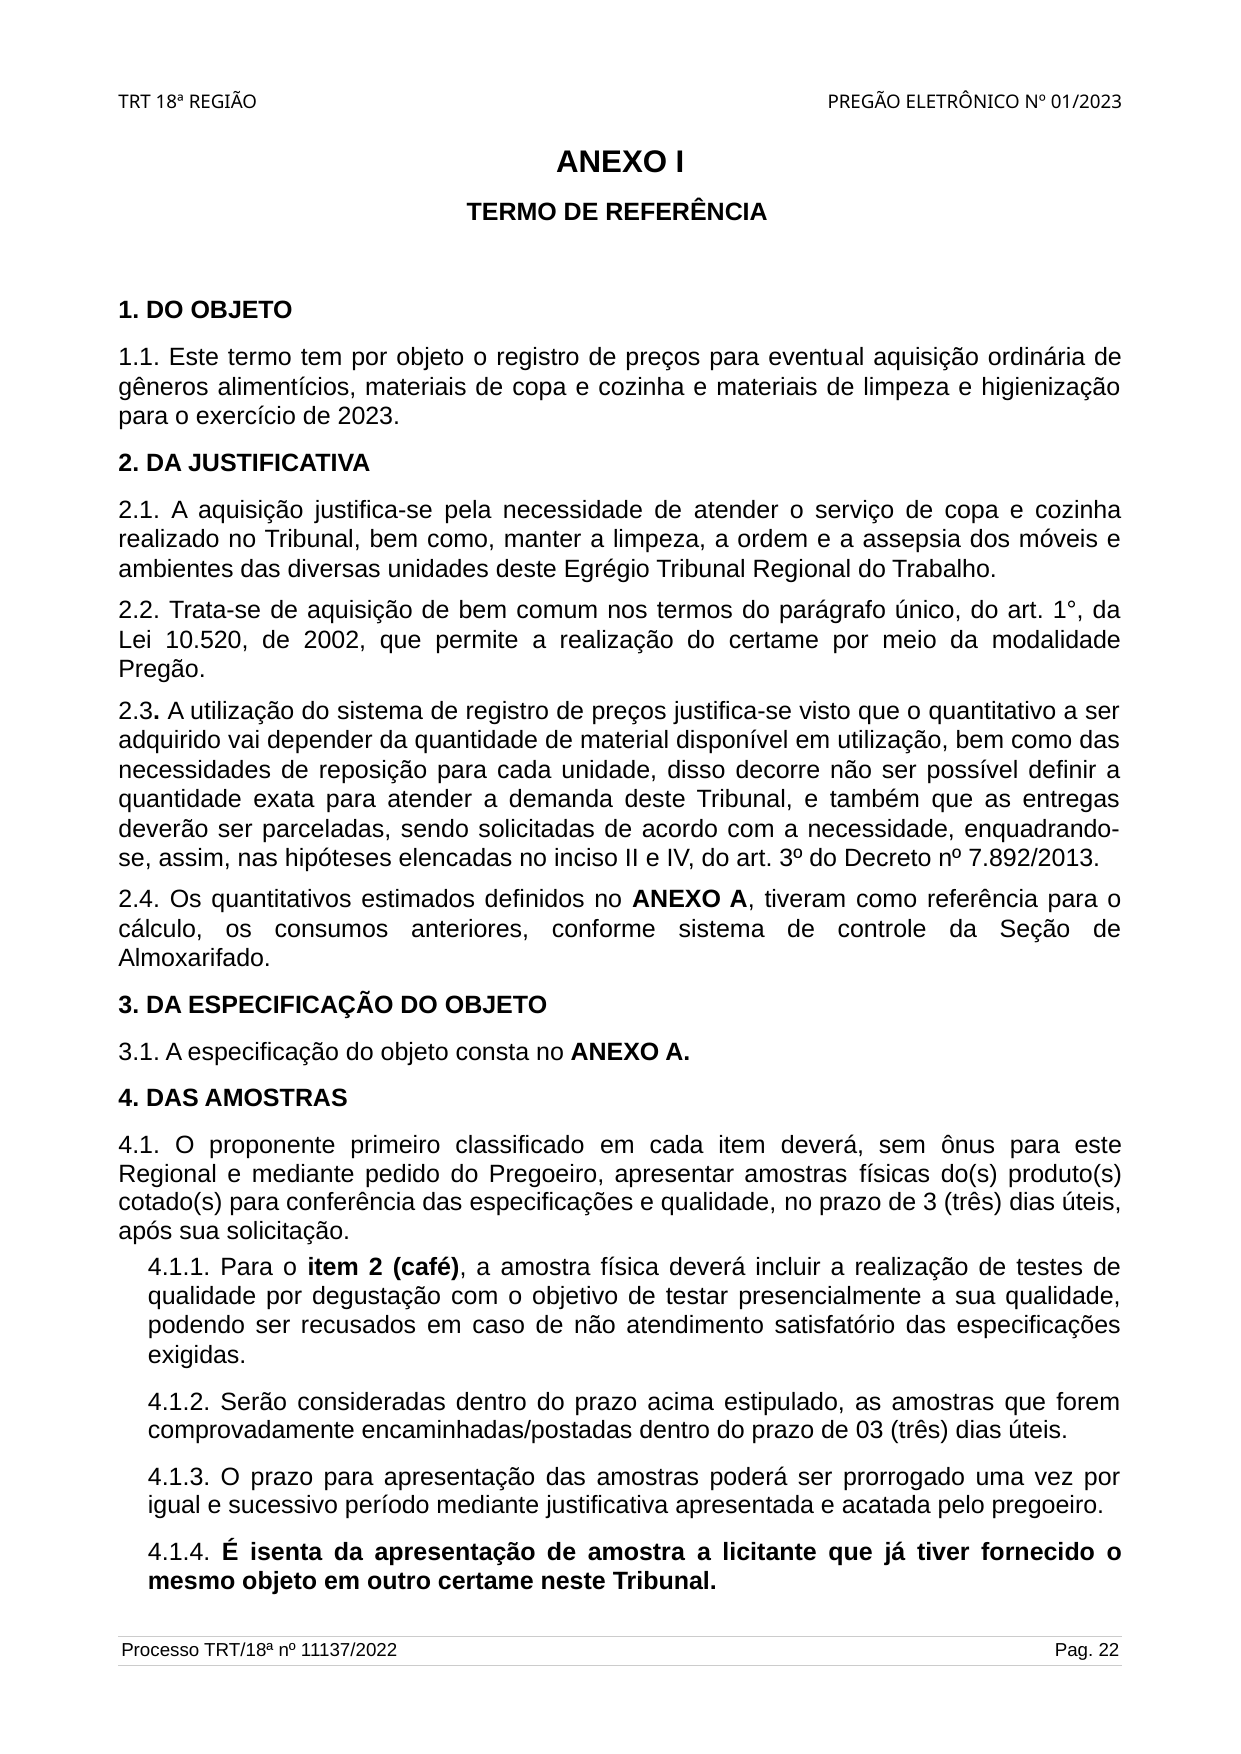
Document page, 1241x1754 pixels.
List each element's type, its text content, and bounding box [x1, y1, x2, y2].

text 4.1.4. É isenta da apresentação de amostra a licitante que já tiver fornecido o mesmo objeto em outro certame neste Tribunal. [148, 1537, 1122, 1594]
text 2.2. Trata-se de aquisição de bem comum nos termos do parágrafo único, do art. 1°, da Lei 10.520, de 2002, que permite a realização do certame por meio da modalidade Pregão. [118, 594, 1122, 683]
text 4.1.2. Serão consideradas dentro do prazo acima estipulado, as amostras que forem comprovadamente encaminhadas/postadas dentro do prazo de 03 (três) dias úteis. [148, 1386, 1122, 1444]
text 2.3. A utilização do sistema de registro de preços justifica-se visto que o quantitativo a ser adquirido vai depender da quantidade de material disponível em utilização, bem como das necessidades de reposição para cada unidade, disso decorre não ser possível definir a quantidade exata para atender a demanda deste Tribunal, e também que as entregas deverão ser parceladas, sendo solicitadas de acordo com a necessidade, enquadrando-se, assim, nas hipóteses elencadas no inciso II e IV, do art. 3º do Decreto nº 7.892/2013. [118, 695, 1122, 872]
text 4.1.1. Para o item 2 (café), a amostra física deverá incluir a realização de testes de qualidade por degustação com o objetivo de testar presencialmente a sua qualidade, podendo ser recusados em caso de não atendimento satisfatório das especificações exigidas. [148, 1251, 1122, 1369]
text 1.1. Este termo tem por objeto o registro de preços para eventual aquisição ordinária de gêneros alimentícios, materiais de copa e cozinha e materiais de limpeza e higienização para o exercício de 2023. [118, 342, 1122, 430]
text 4.1.3. O prazo para apresentação das amostras poderá ser prorrogado uma vez por igual e sucessivo período mediante justificativa apresentada e acatada pelo pregoeiro. [148, 1462, 1122, 1519]
text 4. DAS AMOSTRAS [118, 1083, 1122, 1112]
text 3.1. A especificação do objeto consta no ANEXO A. [118, 1036, 1122, 1066]
text 2. DA JUSTIFICATIVA [118, 448, 1122, 477]
text 3. DA ESPECIFICAÇÃO DO OBJETO [118, 990, 1122, 1018]
text ANEXO I [118, 143, 1122, 179]
text TERMO DE REFERÊNCIA [118, 197, 1122, 226]
text 1. DO OBJETO [118, 295, 1122, 324]
text 2.4. Os quantitativos estimados definidos no ANEXO A, tiveram como referência para o cálculo, os consumos anteriores, conforme sistema de controle da Seção de Almoxarifado. [118, 884, 1122, 972]
text 2.1. A aquisição justifica-se pela necessidade de atender o serviço de copa e cozinha realizado no Tribunal, bem como, manter a limpeza, a ordem e a assepsia dos móveis e ambientes das diversas unidades deste Egrégio Tribunal Regional do Trabalho. [118, 494, 1122, 583]
text 4.1. O proponente primeiro classificado em cada item deverá, sem ônus para este Regional e mediante pedido do Pregoeiro, apresentar amostras físicas do(s) produto(s) cotado(s) para conferência das especificações e qualidade, no prazo de 3 (três) dias úteis, após sua solicitação. [118, 1130, 1122, 1245]
